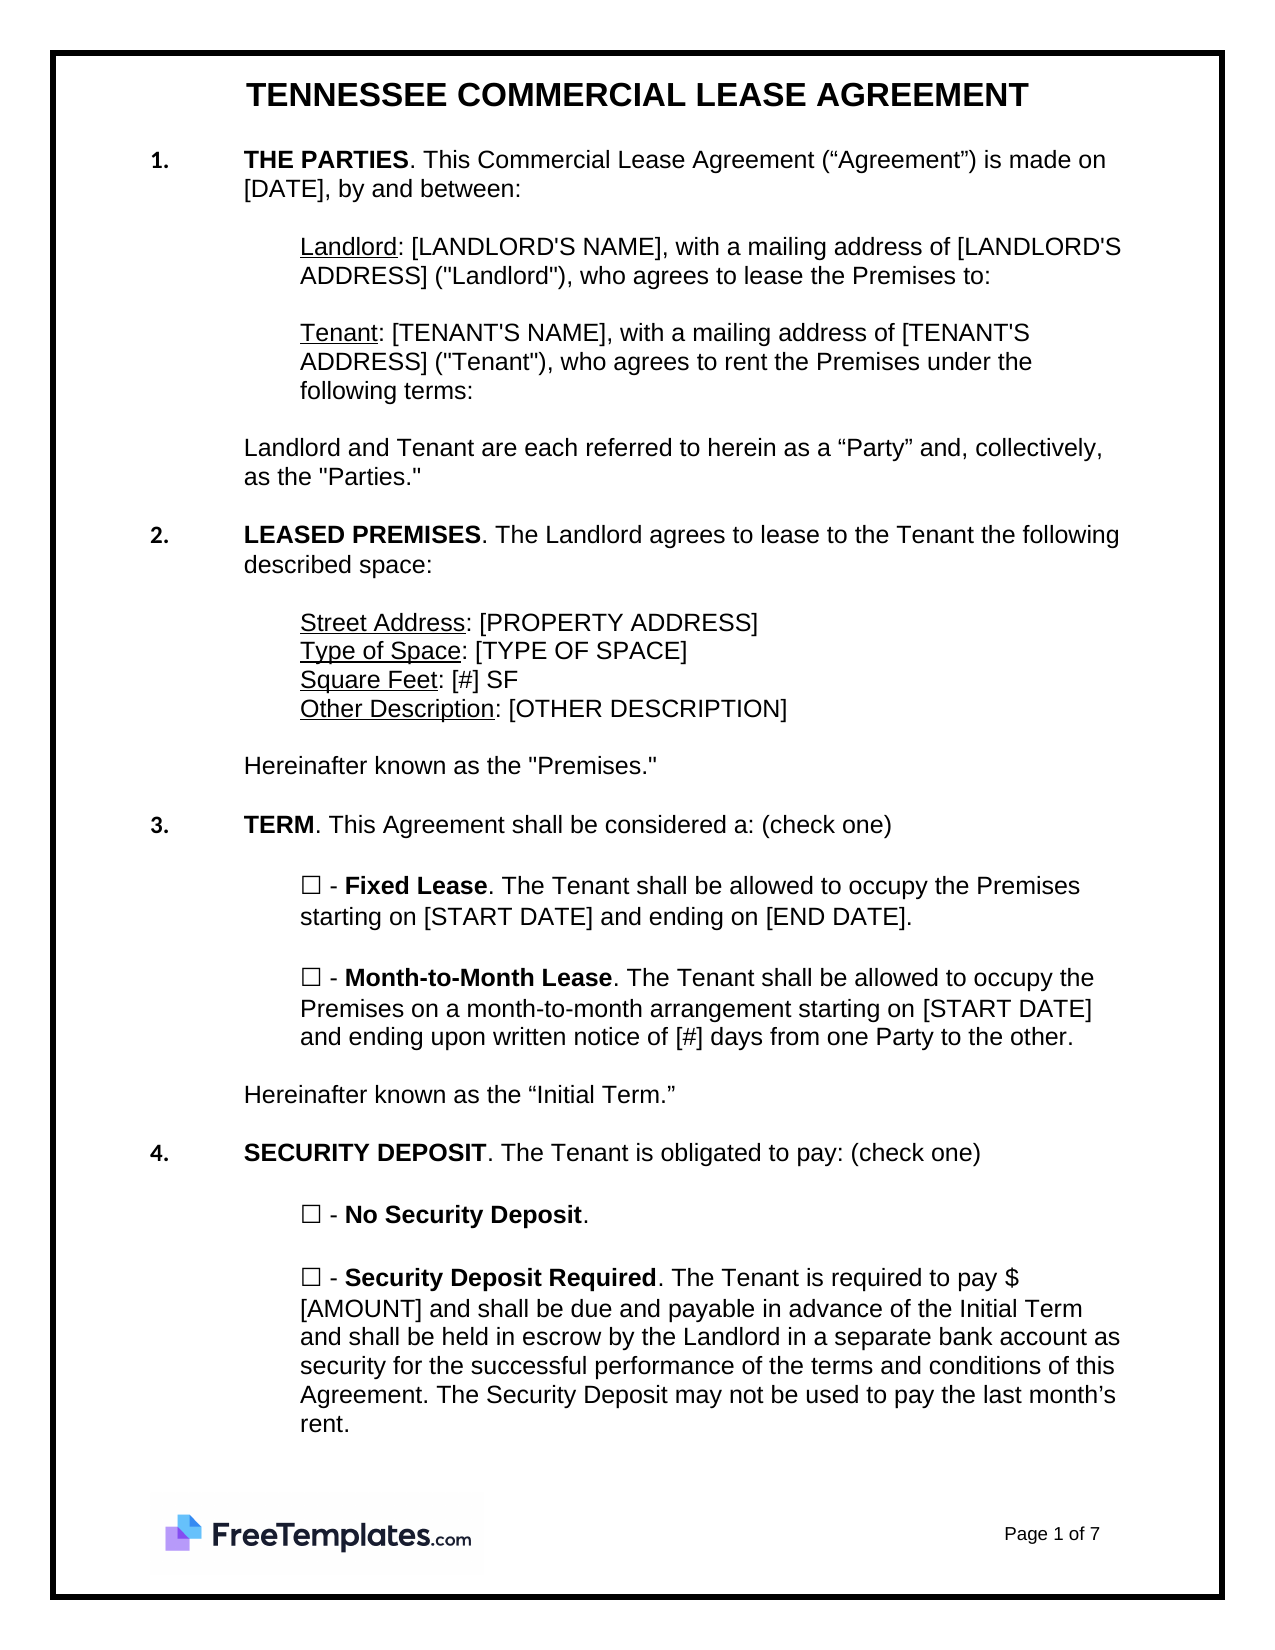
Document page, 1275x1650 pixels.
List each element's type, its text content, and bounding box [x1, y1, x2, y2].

text TENNESSEE COMMERCIAL LEASE AGREEMENT [150, 75, 1125, 113]
text Type of Space: [TYPE OF SPACE] [300, 636, 1125, 665]
list LEASED PREMISES. The Landlord agrees to lease to the Tenant the following described space: [150, 519, 1125, 579]
list SECURITY DEPOSIT. The Tenant is obligated to pay: (check one) [150, 1137, 1125, 1168]
text Landlord and Tenant are each referred to herein as a “Party” and, collectively, as the "Parties." [244, 433, 1125, 491]
text Landlord: [LANDLORD'S NAME], with a mailing address of [LANDLORD'S ADDRESS] ("Landlord"), who agrees to lease the Premises to: [300, 232, 1125, 289]
text Hereinafter known as the "Premises." [244, 751, 1125, 780]
text ☐ - Security Deposit Required. The Tenant is required to pay $[AMOUNT] and shall be due and payable in advance of the Initial Term and shall be held in escrow by the Landlord in a separate bank account as security for the successful performance of the terms and conditions of this Agreement. The Security Deposit may not be used to pay the last month’s rent. [300, 1259, 1125, 1437]
text ☐ - No Security Deposit. [300, 1197, 1125, 1231]
text Square Feet: [#] SF [300, 665, 1125, 694]
list TERM. This Agreement shall be considered a: (check one) [150, 809, 1125, 839]
text Other Description: [OTHER DESCRIPTION] [300, 694, 1125, 722]
list THE PARTIES. This Commercial Lease Agreement (“Agreement”) is made on [DATE], by and between: [150, 144, 1125, 203]
text Tenant: [TENANT'S NAME], with a mailing address of [TENANT'S ADDRESS] ("Tenant"), who agrees to rent the Premises under the following terms: [300, 318, 1125, 404]
text Street Address: [PROPERTY ADDRESS] [300, 607, 1125, 636]
text ☐ - Month-to-Month Lease. The Tenant shall be allowed to occupy the Premises on a month-to-month arrangement starting on [START DATE] and ending upon written notice of [#] days from one Party to the other. [300, 959, 1125, 1051]
text Hereinafter known as the “Initial Term.” [244, 1080, 1125, 1109]
text ☐ - Fixed Lease. The Tenant shall be allowed to occupy the Premises starting on [START DATE] and ending on [END DATE]. [300, 868, 1125, 931]
